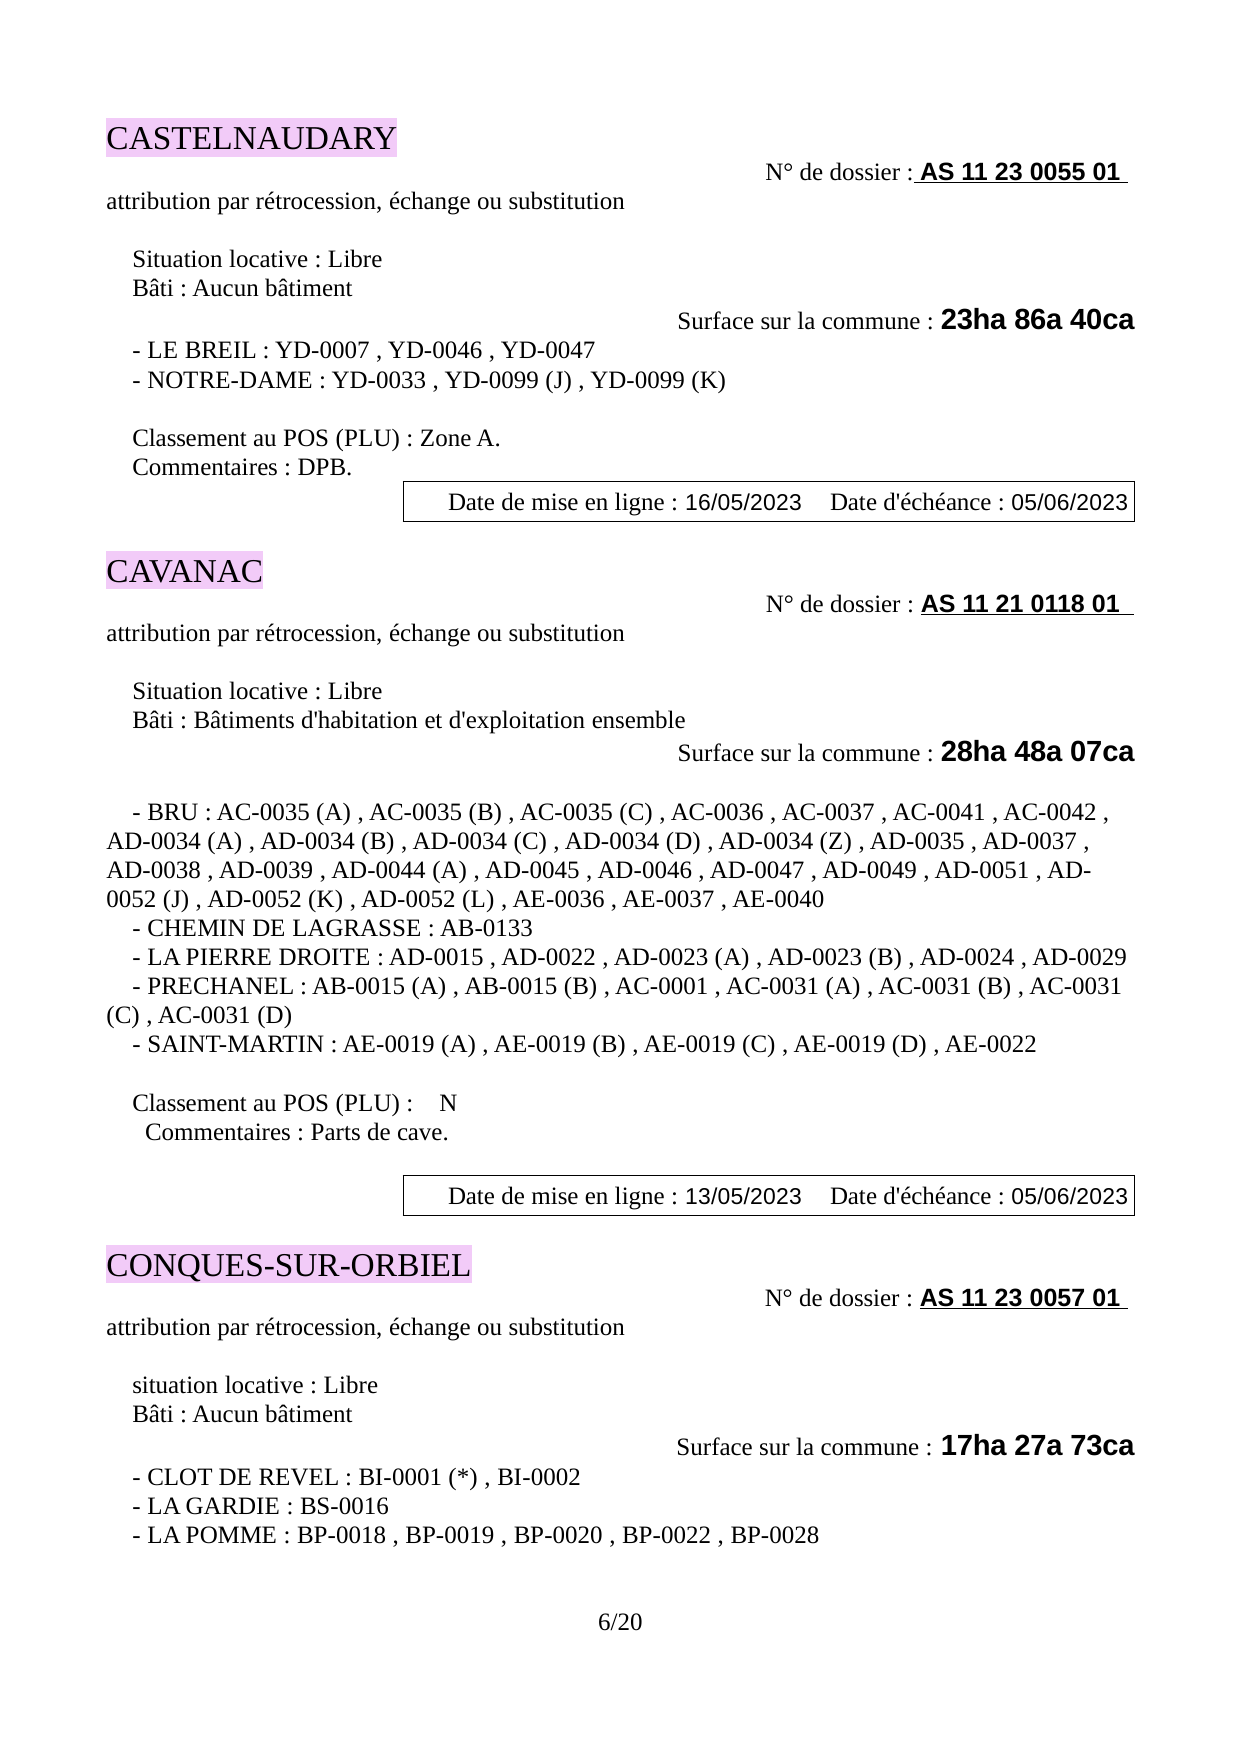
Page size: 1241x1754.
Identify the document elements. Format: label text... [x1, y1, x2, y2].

text - LE BREIL : YD-0007 , YD-0046 , YD-0047 [106, 335, 1134, 364]
text Bâti : Aucun bâtiment [106, 1399, 1134, 1428]
text Classement au POS (PLU) : N [106, 1087, 1134, 1117]
text Commentaires : Parts de cave. [106, 1117, 1134, 1146]
text Bâti : Bâtiments d'habitation et d'exploitation ensemble [106, 705, 1134, 734]
text attribution par rétrocession, échange ou substitution [106, 1312, 1134, 1341]
text Situation locative : Libre [106, 244, 1134, 273]
text - BRU : AC-0035 (A) , AC-0035 (B) , AC-0035 (C) , AC-0036 , AC-0037 , AC-0041 , AC-0042 , AD-0034 (A) , AD-0034 (B) , AD-0034 (C) , AD-0034 (D) , AD-0034 (Z) , AD-0035 , AD-0037 , AD-0038 , AD-0039 , AD-0044 (A) , AD-0045 , AD-0046 , AD-0047 , AD-0049 , AD-0051 , AD-0052 (J) , AD-0052 (K) , AD-0052 (L) , AE-0036 , AE-0037 , AE-0040 [106, 797, 1134, 913]
text - CHEMIN DE LAGRASSE : AB-0133 [106, 913, 1134, 942]
text situation locative : Libre [106, 1370, 1134, 1399]
text - LA PIERRE DROITE : AD-0015 , AD-0022 , AD-0023 (A) , AD-0023 (B) , AD-0024 , AD-0029 [106, 942, 1134, 971]
text - SAINT-MARTIN : AE-0019 (A) , AE-0019 (B) , AE-0019 (C) , AE-0019 (D) , AE-0022 [106, 1029, 1134, 1058]
text - NOTRE-DAME : YD-0033 , YD-0099 (J) , YD-0099 (K) [106, 364, 1134, 393]
text N° de dossier : AS 11 21 0118 01 [106, 589, 1134, 618]
text attribution par rétrocession, échange ou substitution [106, 186, 1134, 215]
text CONQUES-SUR-ORBIEL [106, 1244, 1134, 1283]
text CAVANAC [106, 551, 1134, 589]
text Commentaires : DPB. [106, 452, 1134, 481]
text Surface sur la commune : 17ha 27a 73ca [106, 1428, 1134, 1462]
table_header Date d'échéance : 05/06/2023 [808, 1176, 1134, 1215]
text N° de dossier : AS 11 23 0055 01 [106, 157, 1134, 186]
text - LA POMME : BP-0018 , BP-0019 , BP-0020 , BP-0022 , BP-0028 [106, 1520, 1134, 1549]
table_header Date de mise en ligne : 16/05/2023 [404, 482, 807, 521]
text Situation locative : Libre [106, 676, 1134, 705]
text Classement au POS (PLU) : Zone A. [106, 423, 1134, 452]
table_header Date de mise en ligne : 13/05/2023 [404, 1176, 807, 1215]
text - CLOT DE REVEL : BI-0001 (*) , BI-0002 [106, 1462, 1134, 1491]
text CASTELNAUDARY [106, 118, 1134, 157]
table_header Date d'échéance : 05/06/2023 [808, 482, 1134, 521]
text - LA GARDIE : BS-0016 [106, 1491, 1134, 1520]
text Surface sur la commune : 23ha 86a 40ca [106, 302, 1134, 335]
text N° de dossier : AS 11 23 0057 01 [106, 1283, 1134, 1312]
text Surface sur la commune : 28ha 48a 07ca [106, 734, 1134, 768]
text Bâti : Aucun bâtiment [106, 273, 1134, 302]
text - PRECHANEL : AB-0015 (A) , AB-0015 (B) , AC-0001 , AC-0031 (A) , AC-0031 (B) , AC-0031 (C) , AC-0031 (D) [106, 971, 1134, 1029]
text attribution par rétrocession, échange ou substitution [106, 618, 1134, 647]
